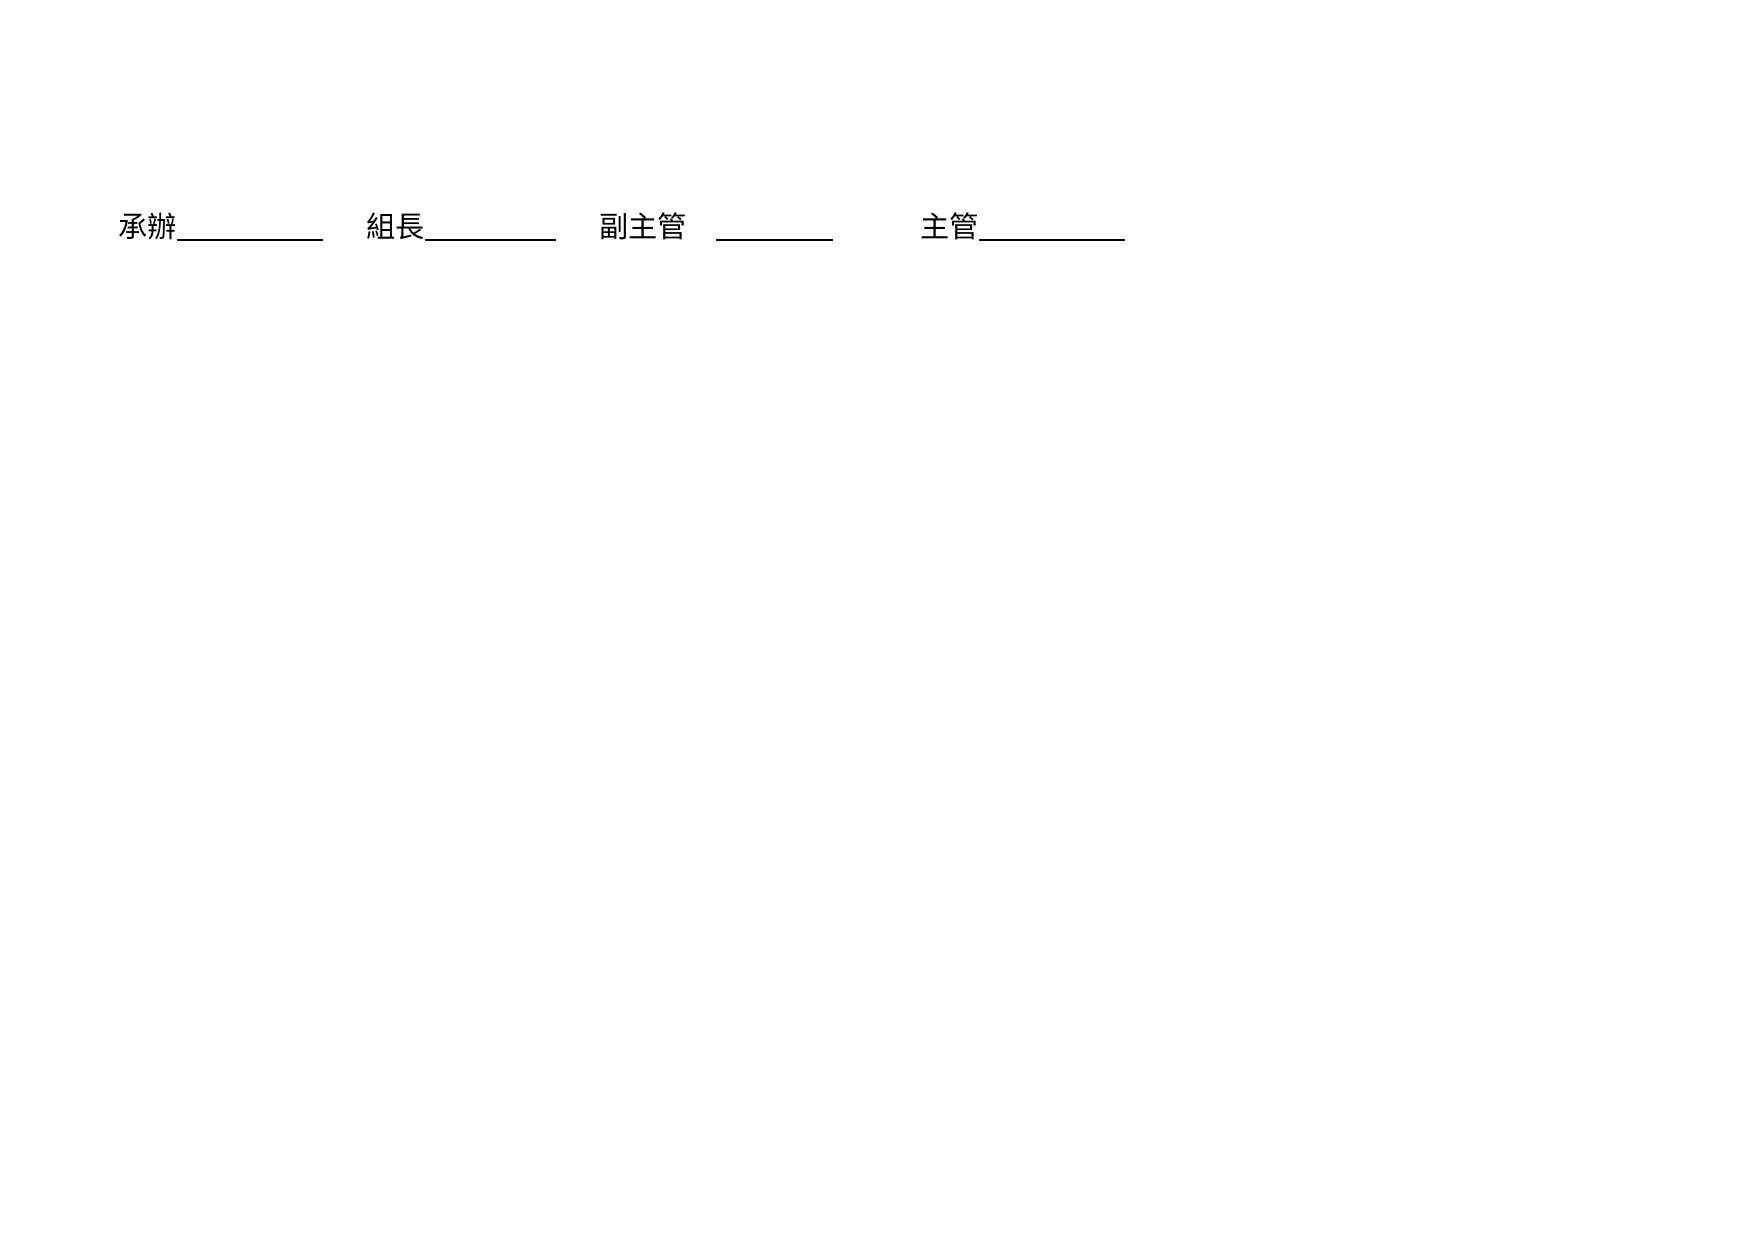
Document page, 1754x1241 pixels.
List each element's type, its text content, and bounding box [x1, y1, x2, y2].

text 承辦 組長 副主管 主管 [118, 183, 1636, 245]
